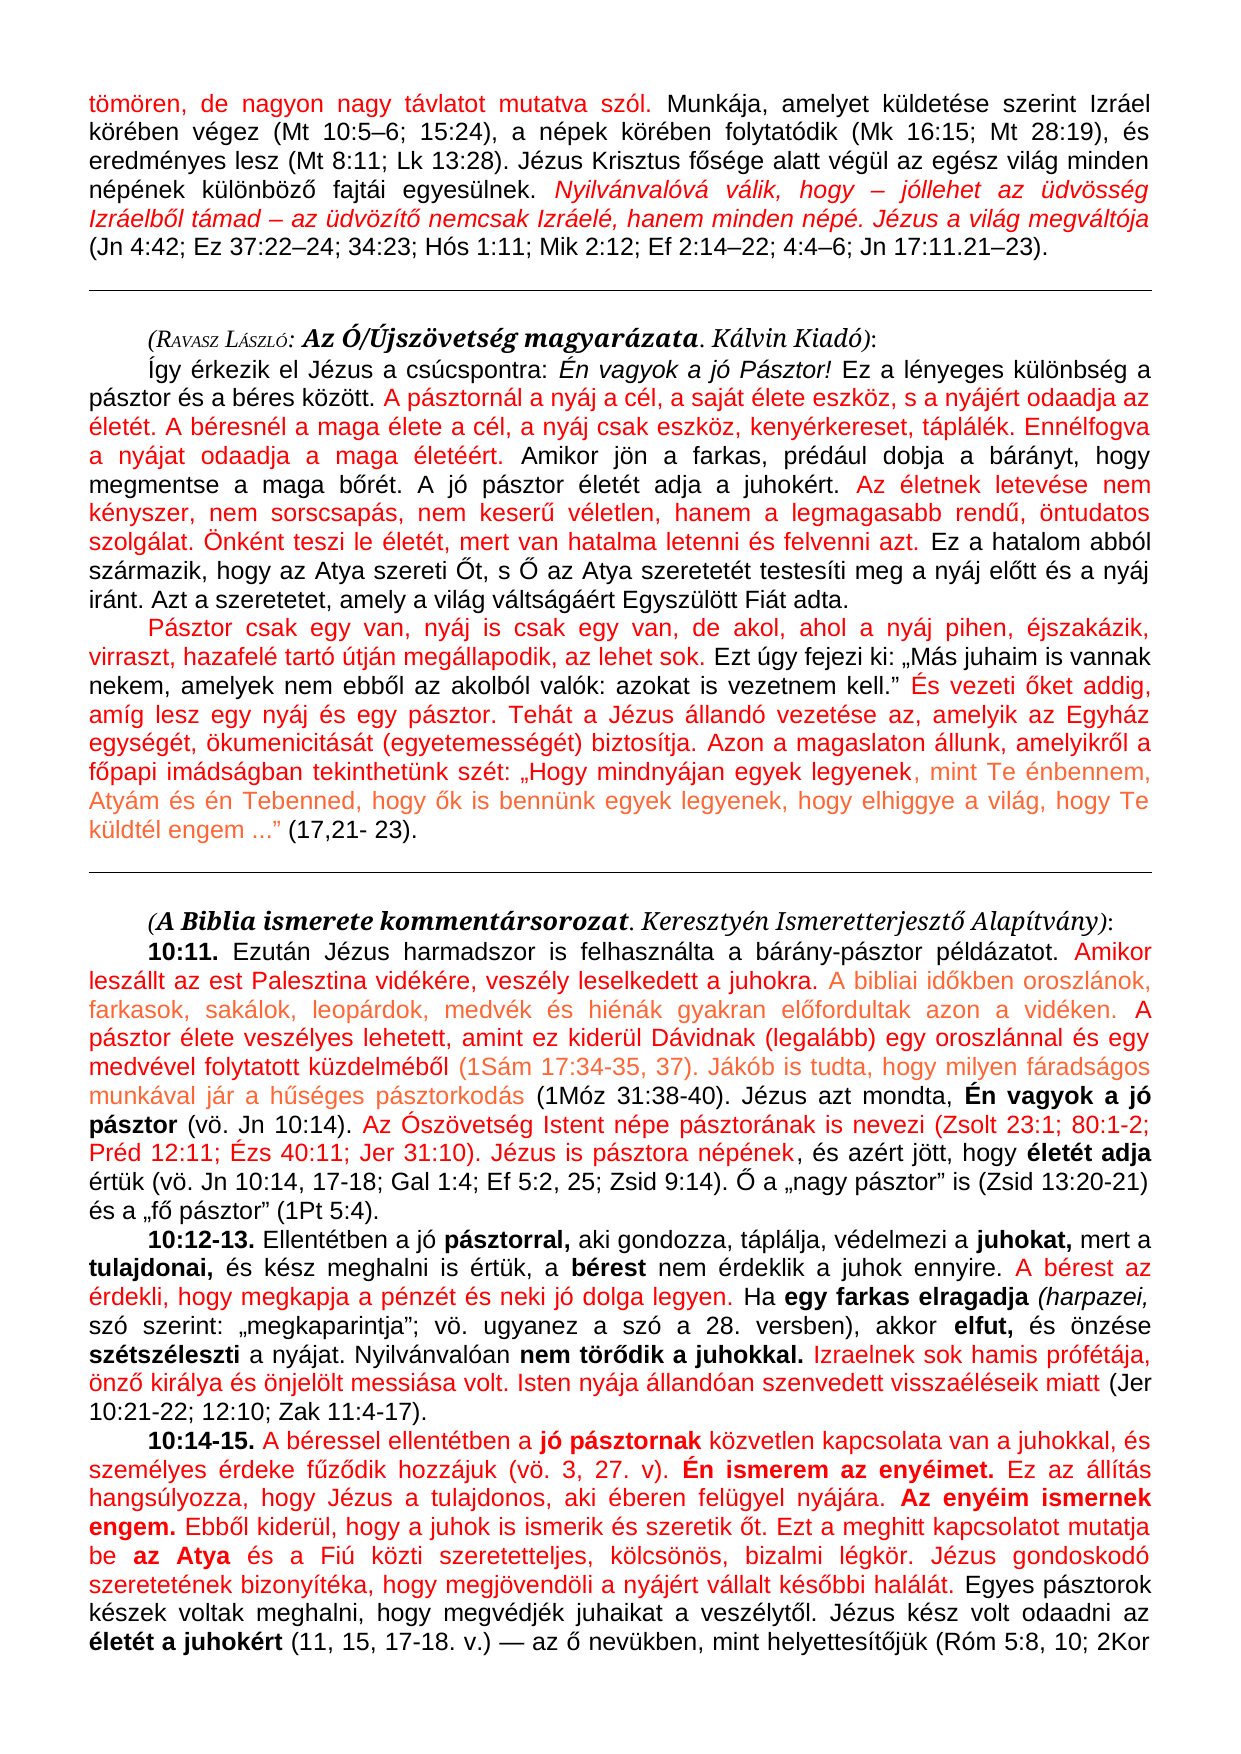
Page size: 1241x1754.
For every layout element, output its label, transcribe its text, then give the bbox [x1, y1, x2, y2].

text Pásztor csak egy van, nyáj is csak egy van, de akol, ahol a nyáj pihen, éjszakázik, virraszt, hazafelé tartó útján megállapodik, az lehet sok. Ezt úgy fejezi ki: „Más juhaim is vannak nekem, amelyek nem ebből az akolból valók: azokat is vezetnem kell.” És vezeti őket addig, amíg lesz egy nyáj és egy pásztor. Tehát a Jézus állandó vezetése az, amelyik az Egyház egységét, ökumenicitását (egyetemességét) biztosítja. Azon a magaslaton állunk, amelyikről a főpapi imádságban tekinthetünk szét: „Hogy mindnyájan egyek legyenek, mint Te énbennem, Atyám és én Tebenned, hogy ők is bennünk egyek legyenek, hogy elhiggye a világ, hogy Te küldtél engem ...” (17,21- 23). [88, 613, 1152, 843]
text Így érkezik el Jézus a csúcspontra: Én vagyok a jó Pásztor! Ez a lényeges különbség a pásztor és a béres között. A pásztornál a nyáj a cél, a saját élete eszköz, s a nyájért odaadja az életét. A béresnél a maga élete a cél, a nyáj csak eszköz, kenyérkereset, táplálék. Ennélfogva a nyájat odaadja a maga életéért. Amikor jön a farkas, prédául dobja a bárányt, hogy megmentse a maga bőrét. A jó pásztor életét adja a juhokért. Az életnek letevése nem kényszer, nem sorscsapás, nem keserű véletlen, hanem a legmagasabb rendű, öntudatos szolgálat. Önként teszi le életét, mert van hatalma letenni és felvenni azt. Ez a hatalom abból származik, hogy az Atya szereti Őt, s Ő az Atya szeretetét testesíti meg a nyáj előtt és a nyáj iránt. Azt a szeretetet, amely a világ váltságáért Egyszülött Fiát adta. [88, 355, 1152, 613]
text 10:11. Ezután Jézus harmadszor is felhasználta a bárány-pásztor példázatot. Amikor leszállt az est Palesztina vidékére, veszély leselkedett a juhokra. A bibliai időkben oroszlánok, farkasok, sakálok, leopárdok, medvék és hiénák gyakran előfordultak azon a vidéken. A pásztor élete veszélyes lehetett, amint ez kiderül Dávidnak (legalább) egy oroszlánnal és egy medvével folytatott küzdelméből (1Sám 17:34-35, 37). Jákób is tudta, hogy milyen fáradságos munkával jár a hűséges pásztorkodás (1Móz 31:38-40). Jézus azt mondta, Én vagyok a jó pásztor (vö. Jn 10:14). Az Ószövetség Istent népe pásztorának is nevezi (Zsolt 23:1; 80:1-2; Préd 12:11; Ézs 40:11; Jer 31:10). Jézus is pásztora népének, és azért jött, hogy életét adja értük (vö. Jn 10:14, 17-18; Gal 1:4; Ef 5:2, 25; Zsid 9:14). Ő a „nagy pásztor” is (Zsid 13:20-21) és a „fő pásztor” (1Pt 5:4). [88, 937, 1152, 1224]
text (Ravasz László: Az Ó/Újszövetség magyarázata. Kálvin Kiadó): [88, 321, 1152, 355]
text 10:12-13. Ellentétben a jó pásztorral, aki gondozza, táplálja, védelmezi a juhokat, mert a tulajdonai, és kész meghalni is értük, a bérest nem érdeklik a juhok ennyire. A bérest az érdekli, hogy megkapja a pénzét és neki jó dolga legyen. Ha egy farkas elragadja (harpazei, szó szerint: „megkaparintja”; vö. ugyanez a szó a 28. versben), akkor elfut, és önzése szétszéleszti a nyájat. Nyilvánvalóan nem törődik a juhokkal. Izraelnek sok hamis prófétája, önző királya és önjelölt messiása volt. Isten nyája állandóan szenvedett visszaéléseik miatt (Jer 10:21-22; 12:10; Zak 11:4-17). [88, 1224, 1152, 1426]
text (A Biblia ismerete kommentársorozat. Keresztyén Ismeretterjesztő Alapítvány): [88, 903, 1152, 937]
text 10:14-15. A béressel ellentétben a jó pásztornak közvetlen kapcsolata van a juhokkal, és személyes érdeke fűződik hozzájuk (vö. 3, 27. v). Én ismerem az enyéimet. Ez az állítás hangsúlyozza, hogy Jézus a tulajdonos, aki éberen felügyel nyájára. Az enyéim ismernek engem. Ebből kiderül, hogy a juhok is ismerik és szeretik őt. Ezt a meghitt kapcsolatot mutatja be az Atya és a Fiú közti szeretetteljes, kölcsönös, bizalmi légkör. Jézus gondoskodó szeretetének bizonyítéka, hogy megjövendöli a nyájért vállalt későbbi halálát. Egyes pásztorok készek voltak meghalni, hogy megvédjék juhaikat a veszélytől. Jézus kész volt odaadni az életét a juhokért (11, 15, 17-18. v.) — az ő nevükben, mint helyettesítőjük (Róm 5:8, 10; 2Kor [88, 1426, 1152, 1656]
text tömören, de nagyon nagy távlatot mutatva szól. Munkája, amelyet küldetése szerint Izráel körében végez (Mt 10:5–6; 15:24), a népek körében folytatódik (Mk 16:15; Mt 28:19), és eredményes lesz (Mt 8:11; Lk 13:28). Jézus Krisztus fősége alatt végül az egész világ minden népének különböző fajtái egyesülnek. Nyilvánvalóvá válik, hogy – jóllehet az üdvösség Izráelből támad – az üdvözítő nemcsak Izráelé, hanem minden népé. Jézus a világ megváltója (Jn 4:42; Ez 37:22–24; 34:23; Hós 1:11; Mik 2:12; Ef 2:14–22; 4:4–6; Jn 17:11.21–23). [88, 88, 1152, 261]
